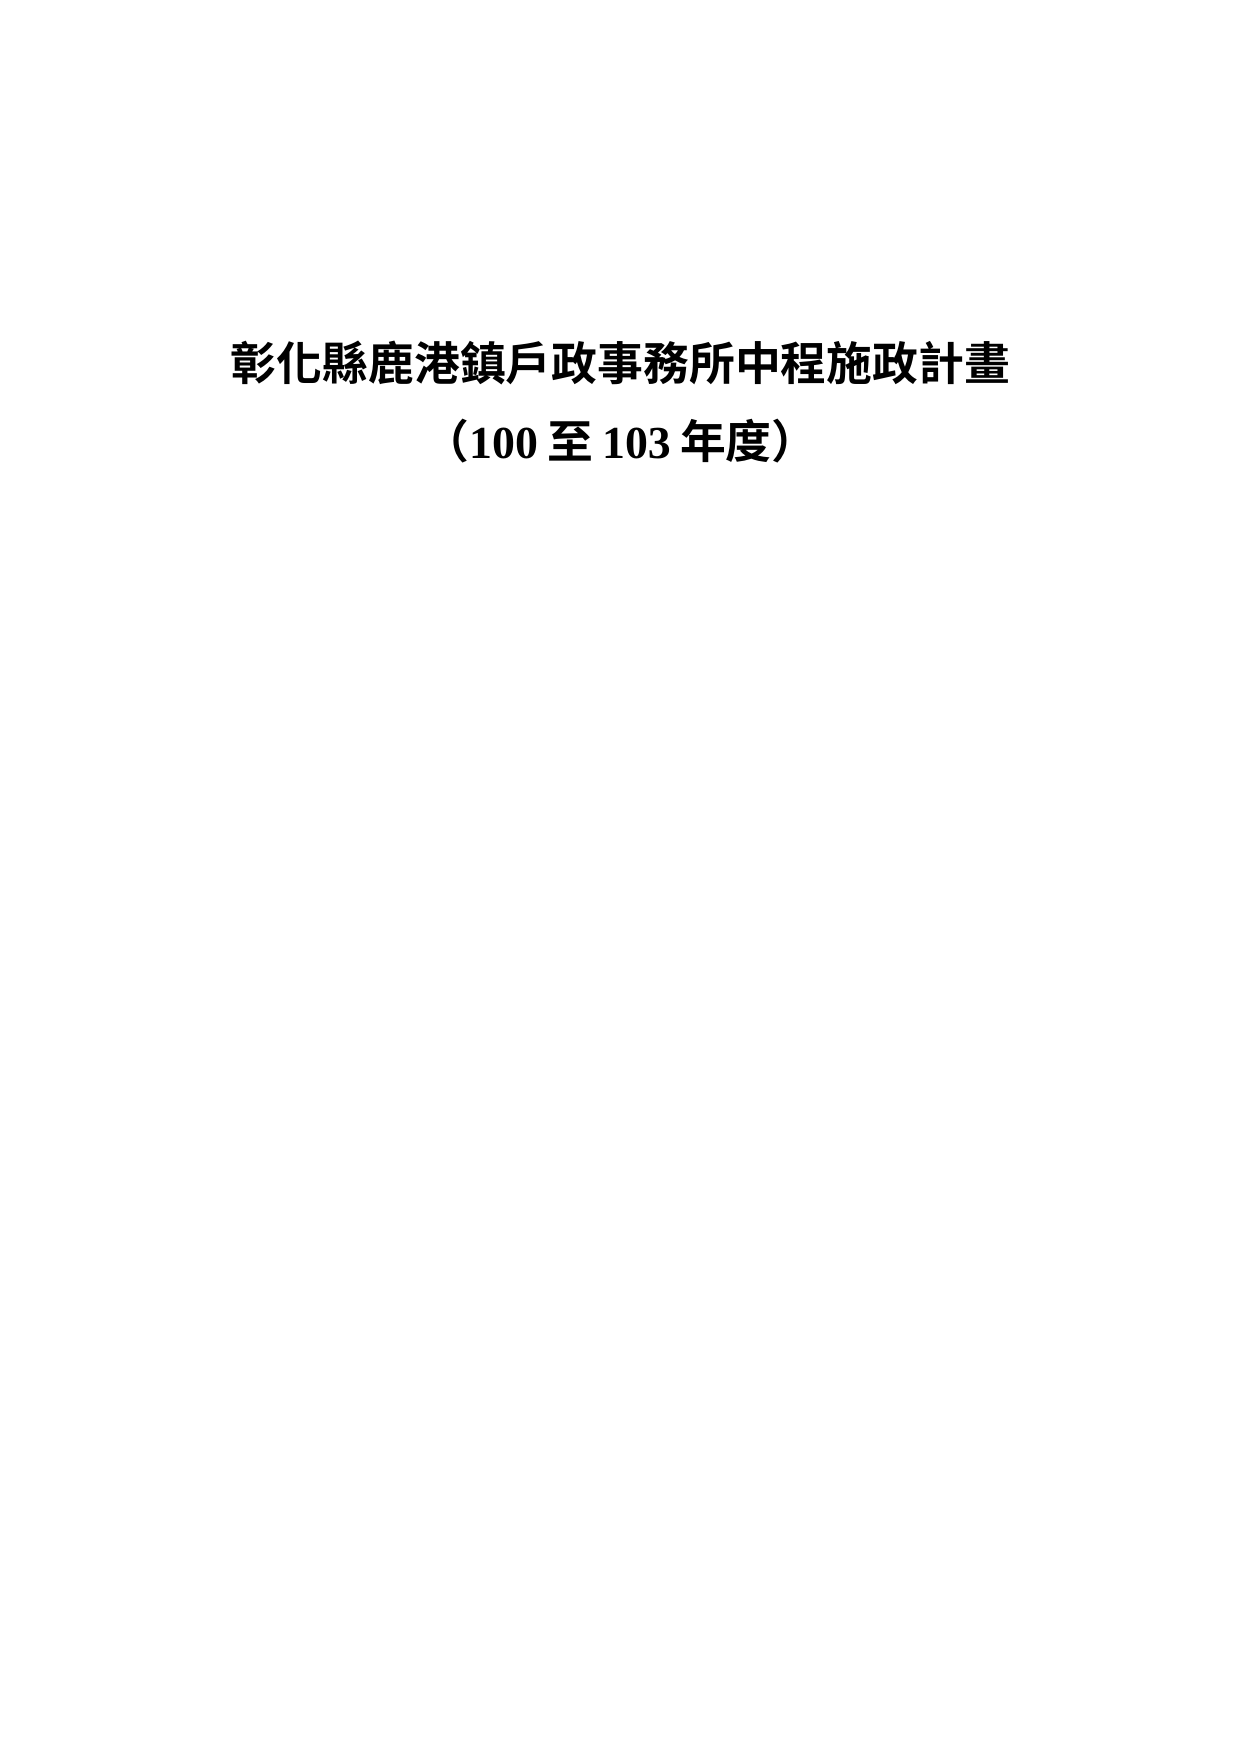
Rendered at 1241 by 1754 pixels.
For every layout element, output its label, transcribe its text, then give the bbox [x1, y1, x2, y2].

text （100至103年度） [88, 406, 1152, 472]
text 彰化縣鹿港鎮戶政事務所中程施政計畫 [88, 327, 1152, 393]
